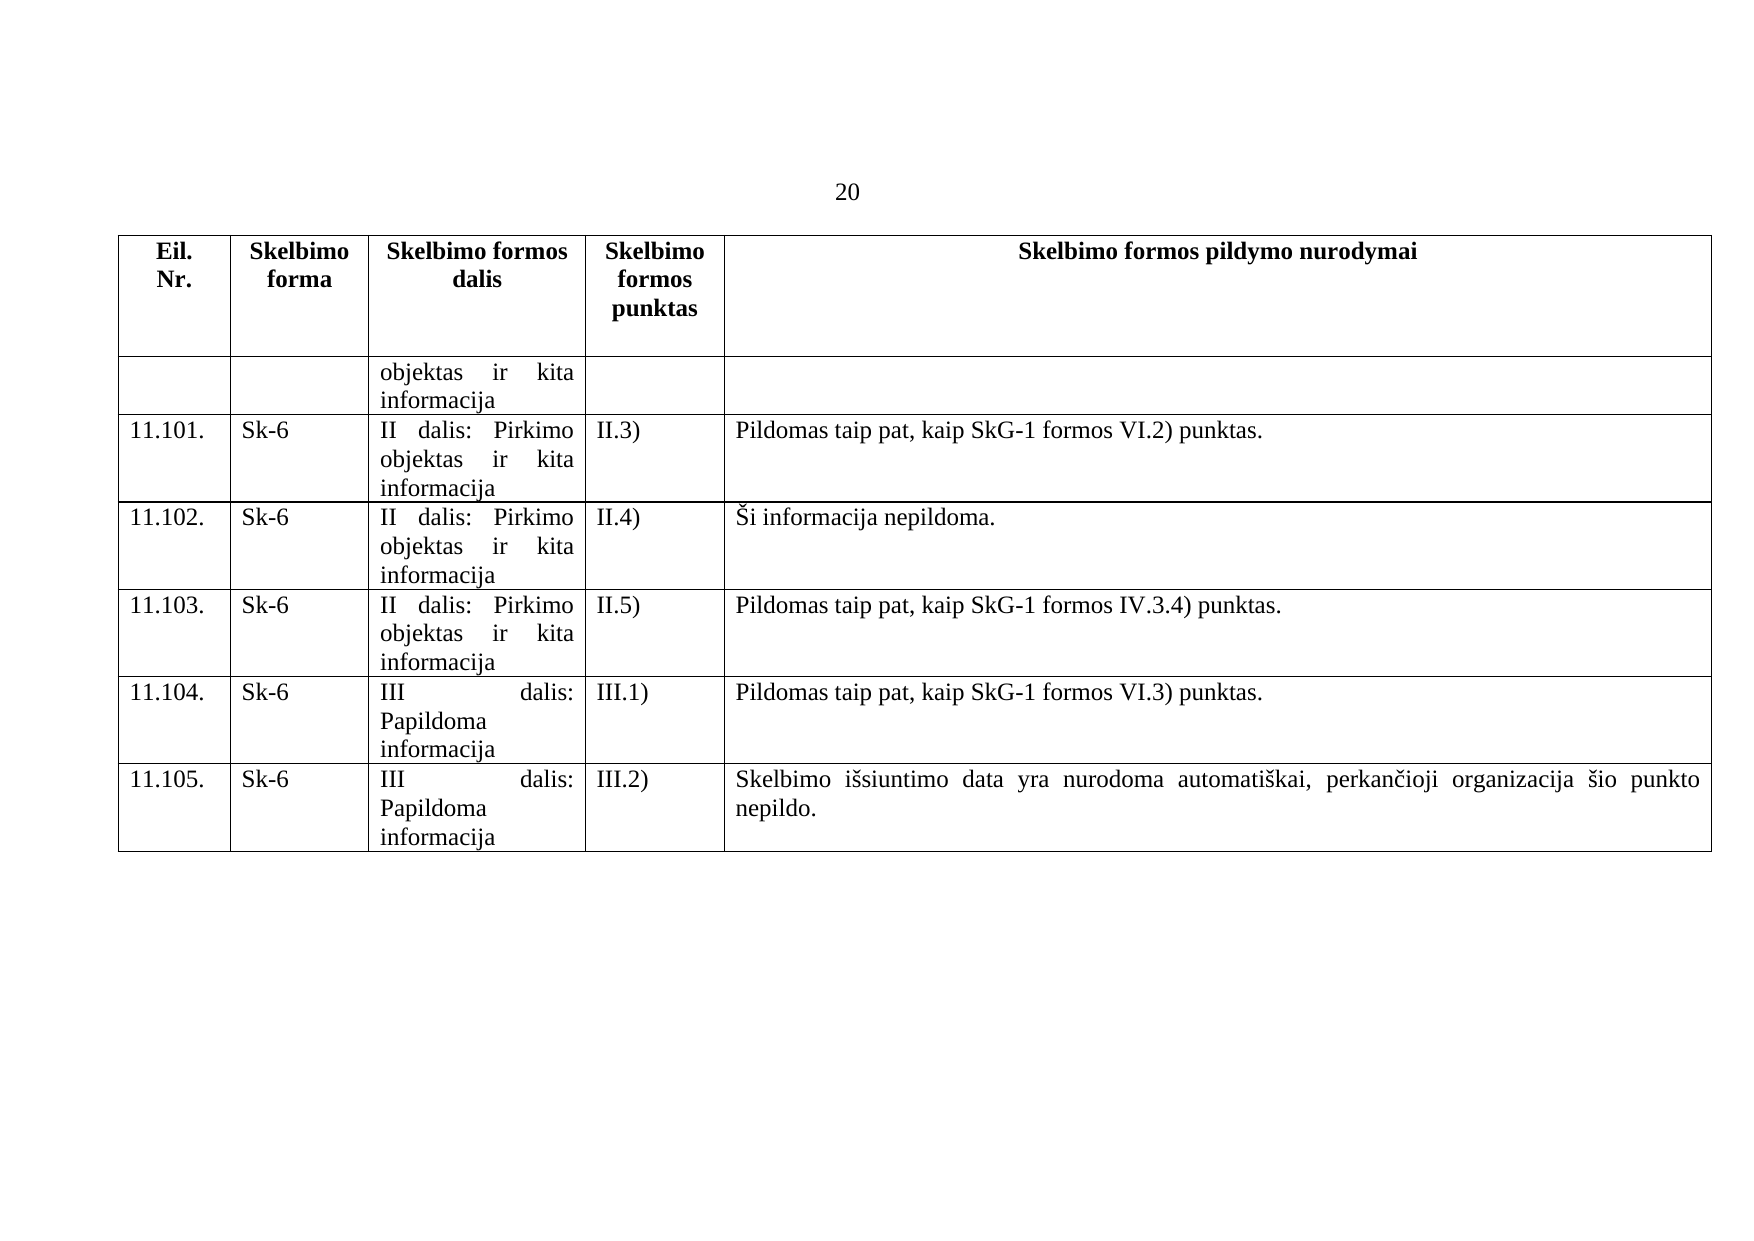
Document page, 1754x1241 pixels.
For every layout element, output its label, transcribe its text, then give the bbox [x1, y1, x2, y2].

table_cell Pildomas taip pat, kaip SkG-1 formos IV.3.4) punktas. [725, 590, 1711, 676]
table_cell II.3) [586, 415, 724, 501]
table_cell Sk-6 [231, 677, 368, 763]
table_header Skelbimo formos pildymo nurodymai [725, 236, 1711, 356]
table_cell [119, 357, 230, 414]
table_cell [725, 357, 1711, 414]
table_cell 11.104. [119, 677, 230, 763]
table_cell Skelbimo išsiuntimo data yra nurodoma automatiškai, perkančioji organizacija šio punkto nepildo. [725, 764, 1711, 851]
table_cell objektas ir kita informacija [369, 357, 585, 414]
table_cell II dalis: Pirkimo objektas ir kita informacija [369, 503, 585, 589]
table_header Skelbimo formos punktas [586, 236, 724, 356]
table_cell 11.101. [119, 415, 230, 501]
table_header Skelbimo forma [231, 236, 368, 356]
table_cell 11.105. [119, 764, 230, 851]
table_cell II.5) [586, 590, 724, 676]
table_cell Ši informacija nepildoma. [725, 503, 1711, 589]
table_cell II dalis: Pirkimo objektas ir kita informacija [369, 590, 585, 676]
table_cell Pildomas taip pat, kaip SkG-1 formos VI.2) punktas. [725, 415, 1711, 501]
table_cell III dalis: Papildoma informacija [369, 677, 585, 763]
table_cell Pildomas taip pat, kaip SkG-1 formos VI.3) punktas. [725, 677, 1711, 763]
table_cell III dalis: Papildoma informacija [369, 764, 585, 851]
table_cell III.2) [586, 764, 724, 851]
table_cell [231, 357, 368, 414]
table_cell Sk-6 [231, 503, 368, 589]
table_header Eil. Nr. [119, 236, 230, 356]
table_cell III.1) [586, 677, 724, 763]
table_header Skelbimo formos dalis [369, 236, 585, 356]
table_cell 11.102. [119, 503, 230, 589]
table_cell II.4) [586, 503, 724, 589]
table_cell II dalis: Pirkimo objektas ir kita informacija [369, 415, 585, 501]
table_cell Sk-6 [231, 415, 368, 501]
table_cell Sk-6 [231, 764, 368, 851]
table_cell 11.103. [119, 590, 230, 676]
table_cell [586, 357, 724, 414]
table_cell Sk-6 [231, 590, 368, 676]
